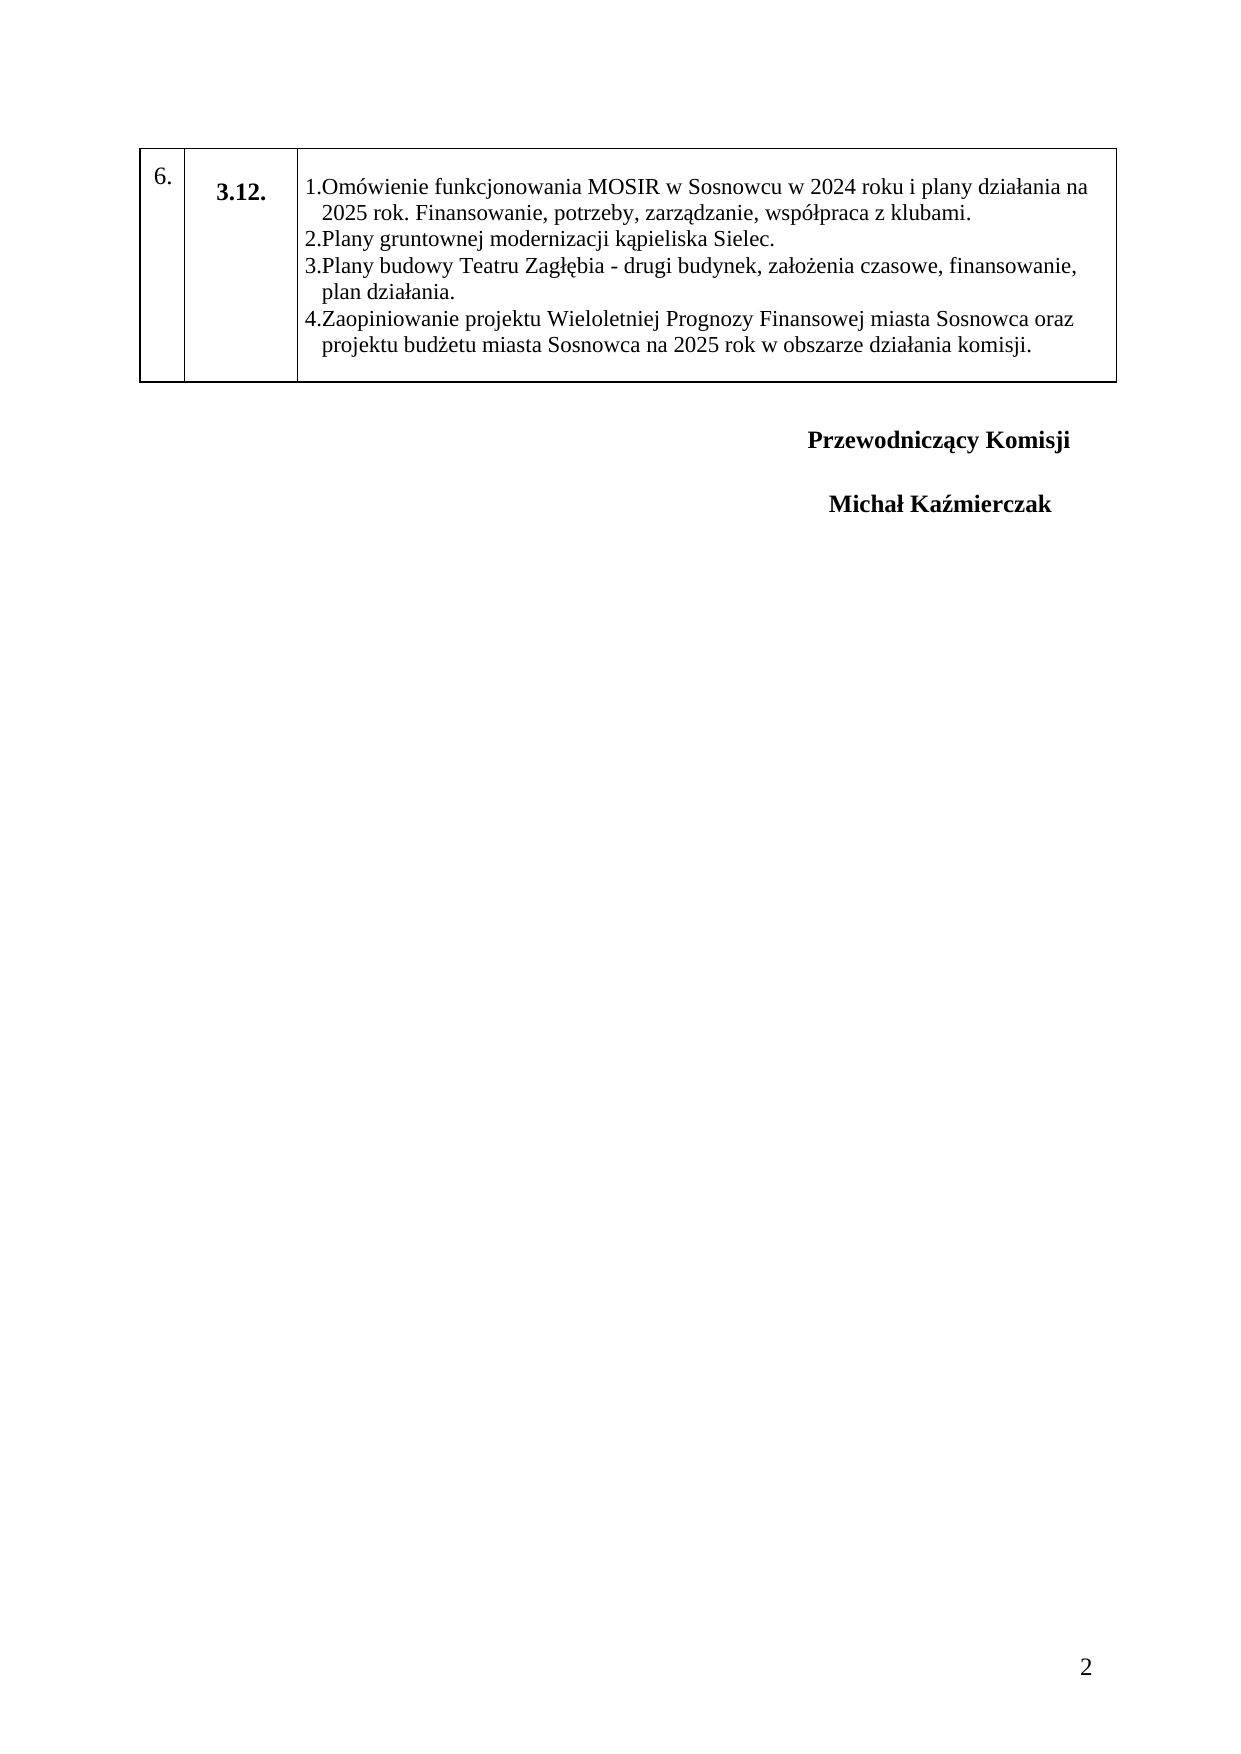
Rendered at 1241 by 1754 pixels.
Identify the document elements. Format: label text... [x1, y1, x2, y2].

table_cell 6. [141, 149, 184, 381]
text Michał Kaźmierczak [664, 489, 1092, 518]
table_cell 1.Omówienie funkcjonowania MOSIR w Sosnowcu w 2024 roku i plany działania na 2025 rok. Finansowanie, potrzeby, zarządzanie, współpraca z klubami. 2.Plany gruntownej modernizacji kąpieliska Sielec. 3.Plany budowy Teatru Zagłębia - drugi budynek, założenia czasowe, finansowanie, plan działania. 4.Zaopiniowanie projektu Wieloletniej Prognozy Finansowej miasta Sosnowca oraz projektu budżetu miasta Sosnowca na 2025 rok w obszarze działania komisji. [298, 149, 1116, 381]
subtitle Przewodniczący Komisji [148, 426, 1092, 454]
table_cell 3.12. [185, 149, 297, 381]
